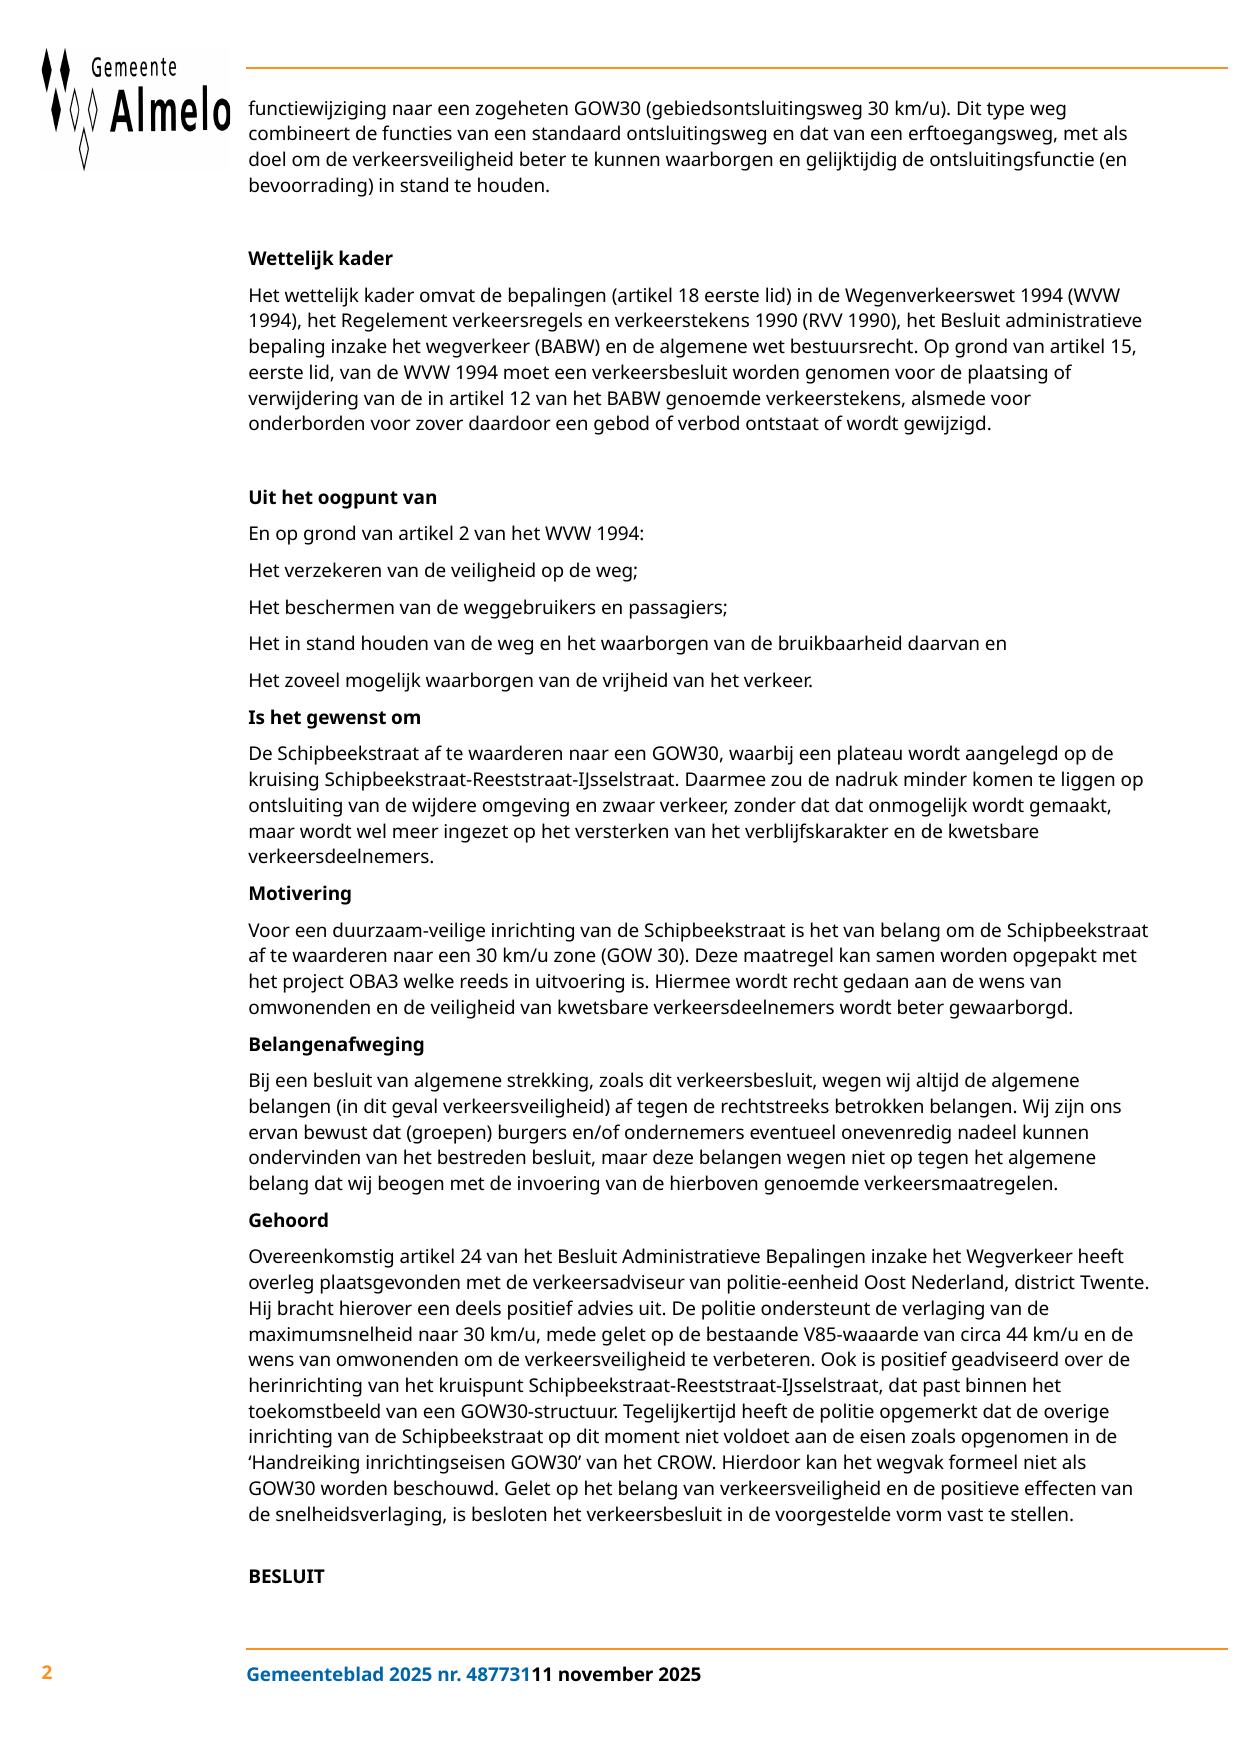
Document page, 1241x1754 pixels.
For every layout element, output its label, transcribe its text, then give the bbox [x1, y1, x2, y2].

picture [41, 47, 231, 172]
text De Schipbeekstraat af te waarderen naar een GOW30, waarbij een plateau wordt aangelegd op de kruising Schipbeekstraat-Reeststraat-IJsselstraat. Daarmee zou de nadruk minder komen te liggen op ontsluiting van de wijdere omgeving en zwaar verkeer, zonder dat dat onmogelijk wordt gemaakt, maar wordt wel meer ingezet op het versterken van het verblijfskarakter en de kwetsbare verkeersdeelnemers. [248, 741, 1152, 869]
text Wettelijk kader [248, 245, 1152, 271]
text Voor een duurzaam-veilige inrichting van de Schipbeekstraat is het van belang om de Schipbeekstraat af te waarderen naar een 30 km/u zone (GOW 30). Deze maatregel kan samen worden opgepakt met het project OBA3 welke reeds in uitvoering is. Hiermee wordt recht gedaan aan de wens van omwonenden en de veiligheid van kwetsbare verkeersdeelnemers wordt beter gewaarborgd. [248, 917, 1152, 1020]
text Het wettelijk kader omvat de bepalingen (artikel 18 eerste lid) in de Wegenverkeerswet 1994 (WVW 1994), het Regelement verkeersregels en verkeerstekens 1990 (RVV 1990), het Besluit administratieve bepaling inzake het wegverkeer (BABW) en de algemene wet bestuursrecht. Op grond van artikel 15, eerste lid, van de WVW 1994 moet een verkeersbesluit worden genomen voor de plaatsing of verwijdering van de in artikel 12 van het BABW genoemde verkeerstekens, alsmede voor onderborden voor zover daardoor een gebod of verbod ontstaat of wordt gewijzigd. [248, 282, 1152, 436]
text Motivering [248, 880, 1152, 906]
text functiewijziging naar een zogeheten GOW30 (gebiedsontsluitingsweg 30 km/u). Dit type weg combineert de functies van een standaard ontsluitingsweg en dat van een erftoegangsweg, met als doel om de verkeersveiligheid beter te kunnen waarborgen en gelijktijdig de ontsluitingsfunctie (en bevoorrading) in stand te houden. [248, 95, 1152, 198]
text Is het gewenst om [248, 704, 1152, 730]
text Bij een besluit van algemene strekking, zoals dit verkeersbesluit, wegen wij altijd de algemene belangen (in dit geval verkeersveiligheid) af tegen de rechtstreeks betrokken belangen. Wij zijn ons ervan bewust dat (groepen) burgers en/of ondernemers eventueel onevenredig nadeel kunnen ondervinden van het bestreden besluit, maar deze belangen wegen niet op tegen het algemene belang dat wij beogen met de invoering van de hierboven genoemde verkeersmaatregelen. [248, 1067, 1152, 1196]
text Het beschermen van de weggebruikers en passagiers; [248, 594, 1152, 620]
text Het zoveel mogelijk waarborgen van de vrijheid van het verkeer. [248, 667, 1152, 693]
text En op grond van artikel 2 van het WVW 1994: [248, 521, 1152, 546]
text Het verzekeren van de veiligheid op de weg; [248, 557, 1152, 583]
text Gehoord [248, 1207, 1152, 1233]
text Overeenkomstig artikel 24 van het Besluit Administratieve Bepalingen inzake het Wegverkeer heeft overleg plaatsgevonden met de verkeersadviseur van politie-eenheid Oost Nederland, district Twente. Hij bracht hierover een deels positief advies uit. De politie ondersteunt de verlaging van de maximumsnelheid naar 30 km/u, mede gelet op de bestaande V85-waaarde van circa 44 km/u en de wens van omwonenden om de verkeersveiligheid te verbeteren. Ook is positief geadviseerd over de herinrichting van het kruispunt Schipbeekstraat-Reeststraat-IJsselstraat, dat past binnen het toekomstbeeld van een GOW30-structuur. Tegelijkertijd heeft de politie opgemerkt dat de overige inrichting van de Schipbeekstraat op dit moment niet voldoet aan de eisen zoals opgenomen in de ‘Handreiking inrichtingseisen GOW30’ van het CROW. Hierdoor kan het wegvak formeel niet als GOW30 worden beschouwd. Gelet op het belang van verkeersveiligheid en de positieve effecten van de snelheidsverlaging, is besloten het verkeersbesluit in de voorgestelde vorm vast te stellen. [248, 1244, 1152, 1527]
text Uit het oogpunt van [248, 484, 1152, 510]
text Het in stand houden van de weg en het waarborgen van de bruikbaarheid daarvan en [248, 631, 1152, 656]
text Belangenafweging [248, 1031, 1152, 1056]
text BESLUIT [248, 1564, 1152, 1589]
